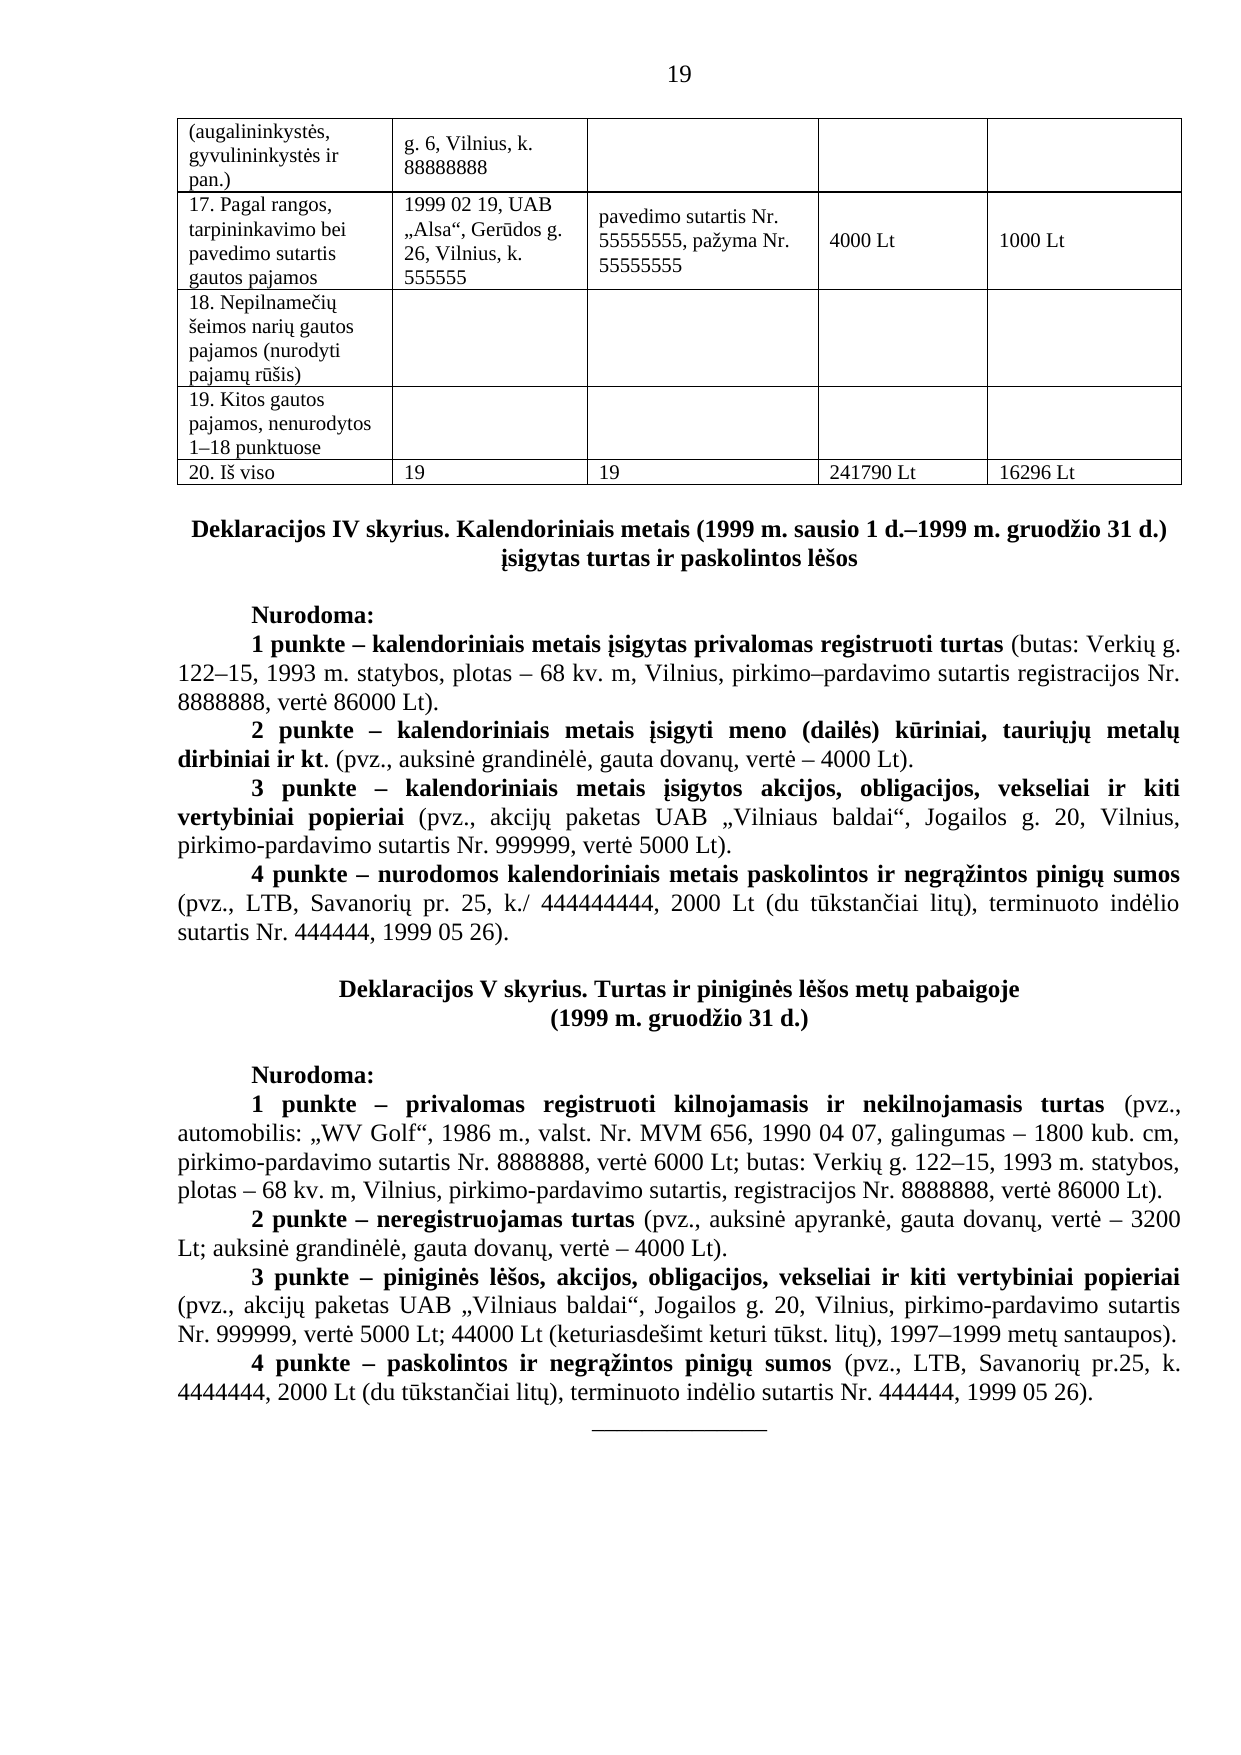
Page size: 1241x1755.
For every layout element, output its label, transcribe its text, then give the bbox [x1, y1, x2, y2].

text Nurodoma: [177, 600, 1181, 629]
text 4 punkte – paskolintos ir negrąžintos pinigų sumos (pvz., LTB, Savanorių pr.25, k. 4444444, 2000 Lt (du tūkstančiai litų), terminuoto indėlio sutartis Nr. 444444, 1999 05 26). [177, 1348, 1181, 1405]
table_cell 4000 Lt [819, 193, 987, 289]
table_cell [393, 387, 587, 459]
table_cell 20. Iš viso [178, 460, 392, 484]
text 1 punkte – privalomas registruoti kilnojamasis ir nekilnojamasis turtas (pvz., automobilis: „WV Golf“, 1986 m., valst. Nr. MVM 656, 1990 04 07, galingumas – 1800 kub. cm, pirkimo-pardavimo sutartis Nr. 8888888, vertė 6000 Lt; butas: Verkių g. 122–15, 1993 m. statybos, plotas – 68 kv. m, Vilnius, pirkimo-pardavimo sutartis, registracijos Nr. 8888888, vertė 86000 Lt). [177, 1089, 1181, 1204]
table_cell 1000 Lt [988, 193, 1181, 289]
text ______________ [177, 1405, 1181, 1434]
text Deklaracijos V skyrius. Turtas ir piniginės lėšos metų pabaigoje [177, 974, 1181, 1003]
text 3 punkte – kalendoriniais metais įsigytos akcijos, obligacijos, vekseliai ir kiti vertybiniai popieriai (pvz., akcijų paketas UAB „Vilniaus baldai“, Jogailos g. 20, Vilnius, pirkimo-pardavimo sutartis Nr. 999999, vertė 5000 Lt). [177, 773, 1181, 859]
table_cell 18. Nepilnamečių šeimos narių gautos pajamos (nurodyti pajamų rūšis) [178, 290, 392, 386]
table_cell 16296 Lt [988, 460, 1181, 484]
text 1 punkte – kalendoriniais metais įsigytas privalomas registruoti turtas (butas: Verkių g. 122–15, 1993 m. statybos, plotas – 68 kv. m, Vilnius, pirkimo–pardavimo sutartis registracijos Nr. 8888888, vertė 86000 Lt). [177, 629, 1181, 715]
text 3 punkte – piniginės lėšos, akcijos, obligacijos, vekseliai ir kiti vertybiniai popieriai (pvz., akcijų paketas UAB „Vilniaus baldai“, Jogailos g. 20, Vilnius, pirkimo-pardavimo sutartis Nr. 999999, vertė 5000 Lt; 44000 Lt (keturiasdešimt keturi tūkst. litų), 1997–1999 metų santaupos). [177, 1262, 1181, 1348]
table_cell [819, 119, 987, 191]
table_cell [988, 290, 1181, 386]
table_cell [588, 387, 818, 459]
table_cell (augalininkystės, gyvulininkystės ir pan.) [178, 119, 392, 191]
text Nurodoma: [177, 1060, 1181, 1089]
table_cell 19 [588, 460, 818, 484]
table_cell [819, 387, 987, 459]
table_cell g. 6, Vilnius, k. 88888888 [393, 119, 587, 191]
table_cell [819, 290, 987, 386]
table_cell 241790 Lt [819, 460, 987, 484]
table_cell [393, 290, 587, 386]
table_cell [588, 290, 818, 386]
table_cell 19 [393, 460, 587, 484]
table_cell pavedimo sutartis Nr. 55555555, pažyma Nr. 55555555 [588, 193, 818, 289]
table_cell [588, 119, 818, 191]
text 4 punkte – nurodomos kalendoriniais metais paskolintos ir negrąžintos pinigų sumos (pvz., LTB, Savanorių pr. 25, k./ 444444444, 2000 Lt (du tūkstančiai litų), terminuoto indėlio sutartis Nr. 444444, 1999 05 26). [177, 859, 1181, 945]
text 2 punkte – neregistruojamas turtas (pvz., auksinė apyrankė, gauta dovanų, vertė – 3200 Lt; auksinė grandinėlė, gauta dovanų, vertė – 4000 Lt). [177, 1204, 1181, 1262]
table_cell 17. Pagal rangos, tarpininkavimo bei pavedimo sutartis gautos pajamos [178, 193, 392, 289]
text (1999 m. gruodžio 31 d.) [177, 1003, 1181, 1032]
table_cell [988, 119, 1181, 191]
table_cell 19. Kitos gautos pajamos, nenurodytos 1–18 punktuose [178, 387, 392, 459]
text 2 punkte – kalendoriniais metais įsigyti meno (dailės) kūriniai, tauriųjų metalų dirbiniai ir kt. (pvz., auksinė grandinėlė, gauta dovanų, vertė – 4000 Lt). [177, 715, 1181, 773]
text Deklaracijos IV skyrius. Kalendoriniais metais (1999 m. sausio 1 d.–1999 m. gruodžio 31 d.) įsigytas turtas ir paskolintos lėšos [177, 514, 1181, 572]
table_cell 1999 02 19, UAB „Alsa“, Gerūdos g. 26, Vilnius, k. 555555 [393, 193, 587, 289]
table_cell [988, 387, 1181, 459]
